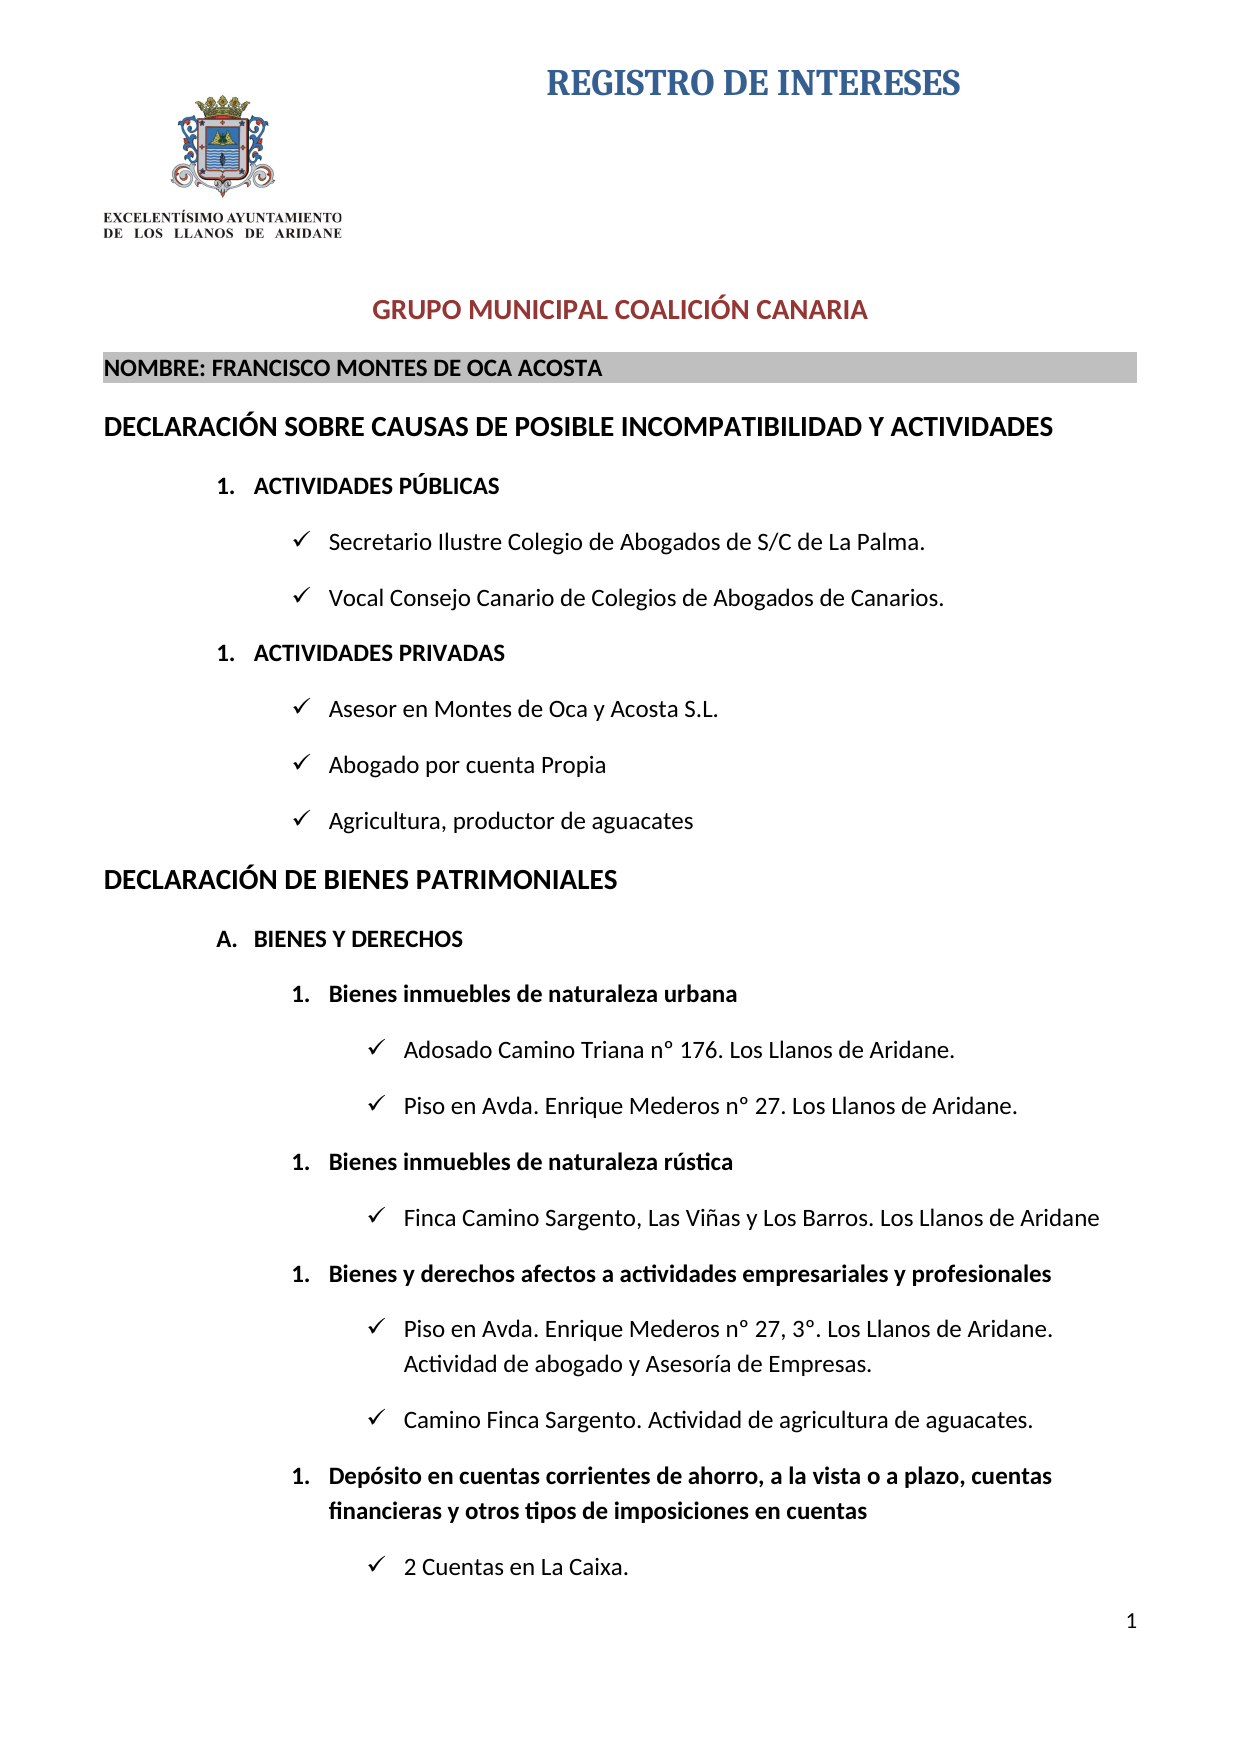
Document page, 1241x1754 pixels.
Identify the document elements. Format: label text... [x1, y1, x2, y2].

text GRUPO MUNICIPAL COALICIÓN CANARIA [103, 291, 1137, 326]
list Bienes inmuebles de naturaleza urbana [291, 978, 1137, 1009]
list Asesor en Montes de Oca y Acosta S.L. [291, 693, 1137, 724]
list Bienes y derechos afectos a actividades empresariales y profesionales [291, 1258, 1137, 1288]
list ACTIVIDADES PRIVADAS [216, 638, 1137, 668]
list Vocal Consejo Canario de Colegios de Abogados de Canarios. [291, 582, 1137, 612]
list Adosado Camino Triana nº 176. Los Llanos de Aridane. [366, 1034, 1137, 1065]
list Abogado por cuenta Propia [291, 749, 1137, 780]
text NOMBRE: FRANCISCO MONTES DE OCA ACOSTA [103, 352, 1137, 383]
text DECLARACIÓN SOBRE CAUSAS DE POSIBLE INCOMPATIBILIDAD Y ACTIVIDADES [103, 408, 1137, 444]
list 2 Cuentas en La Caixa. [366, 1551, 1137, 1582]
list Agricultura, productor de aguacates [291, 805, 1137, 836]
list BIENES Y DERECHOS [216, 923, 1137, 953]
picture [103, 95, 342, 238]
text DECLARACIÓN DE BIENES PATRIMONIALES [103, 861, 1137, 897]
list Bienes inmuebles de naturaleza rústica [291, 1146, 1137, 1177]
list Finca Camino Sargento, Las Viñas y Los Barros. Los Llanos de Aridane [366, 1202, 1137, 1232]
list Piso en Avda. Enrique Mederos nº 27. Los Llanos de Aridane. [366, 1090, 1137, 1121]
list Secretario Ilustre Colegio de Abogados de S/C de La Palma. [291, 526, 1137, 556]
list Piso en Avda. Enrique Mederos nº 27, 3º. Los Llanos de Aridane. Actividad de abogado y Asesoría de Empresas. [366, 1313, 1137, 1379]
list Depósito en cuentas corrientes de ahorro, a la vista o a plazo, cuentas financieras y otros tipos de imposiciones en cuentas [291, 1460, 1137, 1526]
list Camino Finca Sargento. Actividad de agricultura de aguacates. [366, 1404, 1137, 1435]
list ACTIVIDADES PÚBLICAS [216, 470, 1137, 501]
